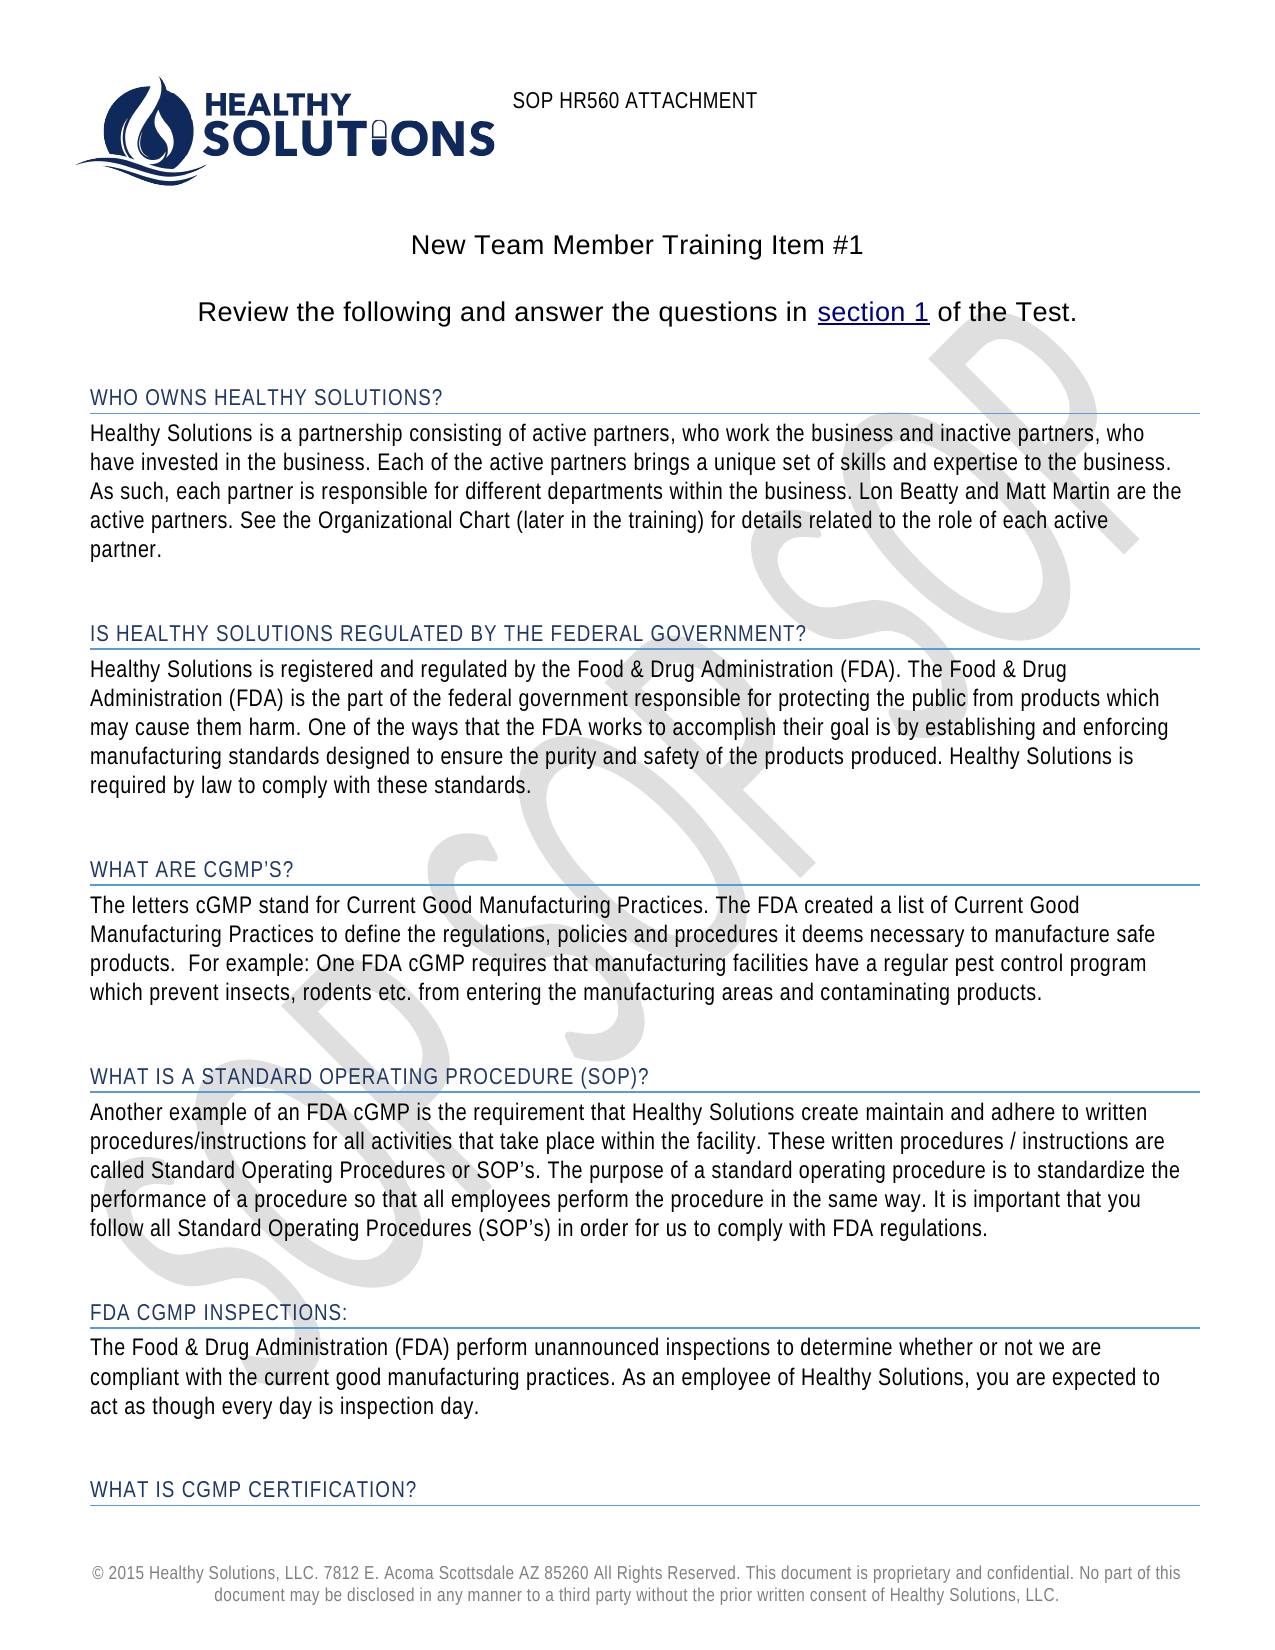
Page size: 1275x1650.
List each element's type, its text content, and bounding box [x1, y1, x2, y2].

subtitle [923, 620, 1200, 648]
subtitle What Are cGMP’s? [90, 856, 429, 884]
subtitle What is a Standard Operating Procedure (SOP)? [274, 1063, 365, 1091]
subtitle FDA cGMP Inspections: [90, 1299, 293, 1327]
text Another example of an FDA cGMP is the requirement that Healthy Solutions create maintain and adhere to written procedures/instructions for all activities that take place within the facility. These written procedures / instructions are called Standard Operating Procedures or SOP’s. The purpose of a standard operating procedure is to standardize the performance of a procedure so that all employees perform the procedure in the same way. It is important that you follow all Standard Operating Procedures (SOP’s) in order for us to comply with FDA regulations. [334, 1097, 1185, 1242]
subtitle FDA cGMP Inspections: [305, 1299, 1200, 1327]
text Review the following and answer the questions in section 1 of the Test. [75, 296, 1200, 327]
subtitle [1089, 384, 1200, 413]
text Healthy Solutions is a partnership consisting of active partners, who work the business and inactive partners, who have invested in the business. Each of the active partners brings a unique set of skills and expertise to the business. As such, each partner is responsible for different departments within the business. Lon Beatty and Matt Martin are the active partners. See the Organizational Chart (later in the training) for details related to the role of each active partner. [927, 418, 1185, 564]
subtitle [572, 856, 715, 884]
text The letters cGMP stand for Current Good Manufacturing Practices. The FDA created a list of Current Good Manufacturing Practices to define the regulations, policies and procedures it deems necessary to manufacture safe products. For example: One FDA cGMP requires that manufacturing facilities have a regular pest control program which prevent insects, rodents etc. from entering the manufacturing areas and contaminating products. [456, 890, 1185, 1006]
text The letters cGMP stand for Current Good Manufacturing Practices. The FDA created a list of Current Good Manufacturing Practices to define the regulations, policies and procedures it deems necessary to manufacture safe products. For example: One FDA cGMP requires that manufacturing facilities have a regular pest control program which prevent insects, rodents etc. from entering the manufacturing areas and contaminating products. [90, 890, 617, 1006]
subtitle What is a Standard Operating Procedure (SOP)? [90, 1063, 222, 1091]
text Healthy Solutions is a partnership consisting of active partners, who work the business and inactive partners, who have invested in the business. Each of the active partners brings a unique set of skills and expertise to the business. As such, each partner is responsible for different departments within the business. Lon Beatty and Matt Martin are the active partners. See the Organizational Chart (later in the training) for details related to the role of each active partner. [870, 441, 1040, 564]
text The Food & Drug Administration (FDA) perform unannounced inspections to determine whether or not we are compliant with the current good manufacturing practices. As an employee of Healthy Solutions, you are expected to act as though every day is inspection day. [90, 1332, 1185, 1420]
subtitle What is a Standard Operating Procedure (SOP)? [371, 1063, 421, 1090]
text Healthy Solutions is registered and regulated by the Food & Drug Administration (FDA). The Food & Drug Administration (FDA) is the part of the federal government responsible for protecting the public from products which may cause them harm. One of the ways that the FDA works to accomplish their goal is by establishing and enforcing manufacturing standards designed to ensure the purity and safety of the products produced. Healthy Solutions is required by law to comply with these standards. [643, 663, 745, 767]
subtitle Who Owns Healthy Solutions? [90, 384, 981, 413]
text Healthy Solutions is registered and regulated by the Food & Drug Administration (FDA). The Food & Drug Administration (FDA) is the part of the federal government responsible for protecting the public from products which may cause them harm. One of the ways that the FDA works to accomplish their goal is by establishing and enforcing manufacturing standards designed to ensure the purity and safety of the products produced. Healthy Solutions is required by law to comply with these standards. [90, 654, 721, 800]
subtitle [986, 384, 1069, 413]
text New Team Member Training Item #1 [75, 229, 1200, 260]
subtitle [455, 856, 564, 884]
text Another example of an FDA cGMP is the requirement that Healthy Solutions create maintain and adhere to written procedures/instructions for all activities that take place within the facility. These written procedures / instructions are called Standard Operating Procedures or SOP’s. The purpose of a standard operating procedure is to standardize the performance of a procedure so that all employees perform the procedure in the same way. It is important that you follow all Standard Operating Procedures (SOP’s) in order for us to comply with FDA regulations. [90, 1097, 274, 1242]
text Another example of an FDA cGMP is the requirement that Healthy Solutions create maintain and adhere to written procedures/instructions for all activities that take place within the facility. These written procedures / instructions are called Standard Operating Procedures or SOP’s. The purpose of a standard operating procedure is to standardize the performance of a procedure so that all employees perform the procedure in the same way. It is important that you follow all Standard Operating Procedures (SOP’s) in order for us to comply with FDA regulations. [223, 1097, 395, 1242]
subtitle What is a Standard Operating Procedure (SOP)? [442, 1063, 1200, 1091]
subtitle Is Healthy Solutions Regulated by the Federal Government? [90, 620, 920, 648]
text Healthy Solutions is a partnership consisting of active partners, who work the business and inactive partners, who have invested in the business. Each of the active partners brings a unique set of skills and expertise to the business. As such, each partner is responsible for different departments within the business. Lon Beatty and Matt Martin are the active partners. See the Organizational Chart (later in the training) for details related to the role of each active partner. [90, 418, 890, 564]
text Healthy Solutions is registered and regulated by the Food & Drug Administration (FDA). The Food & Drug Administration (FDA) is the part of the federal government responsible for protecting the public from products which may cause them harm. One of the ways that the FDA works to accomplish their goal is by establishing and enforcing manufacturing standards designed to ensure the purity and safety of the products produced. Healthy Solutions is required by law to comply with these standards. [719, 654, 1185, 800]
subtitle [730, 856, 1200, 884]
subtitle What is cGMP Certification? [90, 1476, 1200, 1505]
